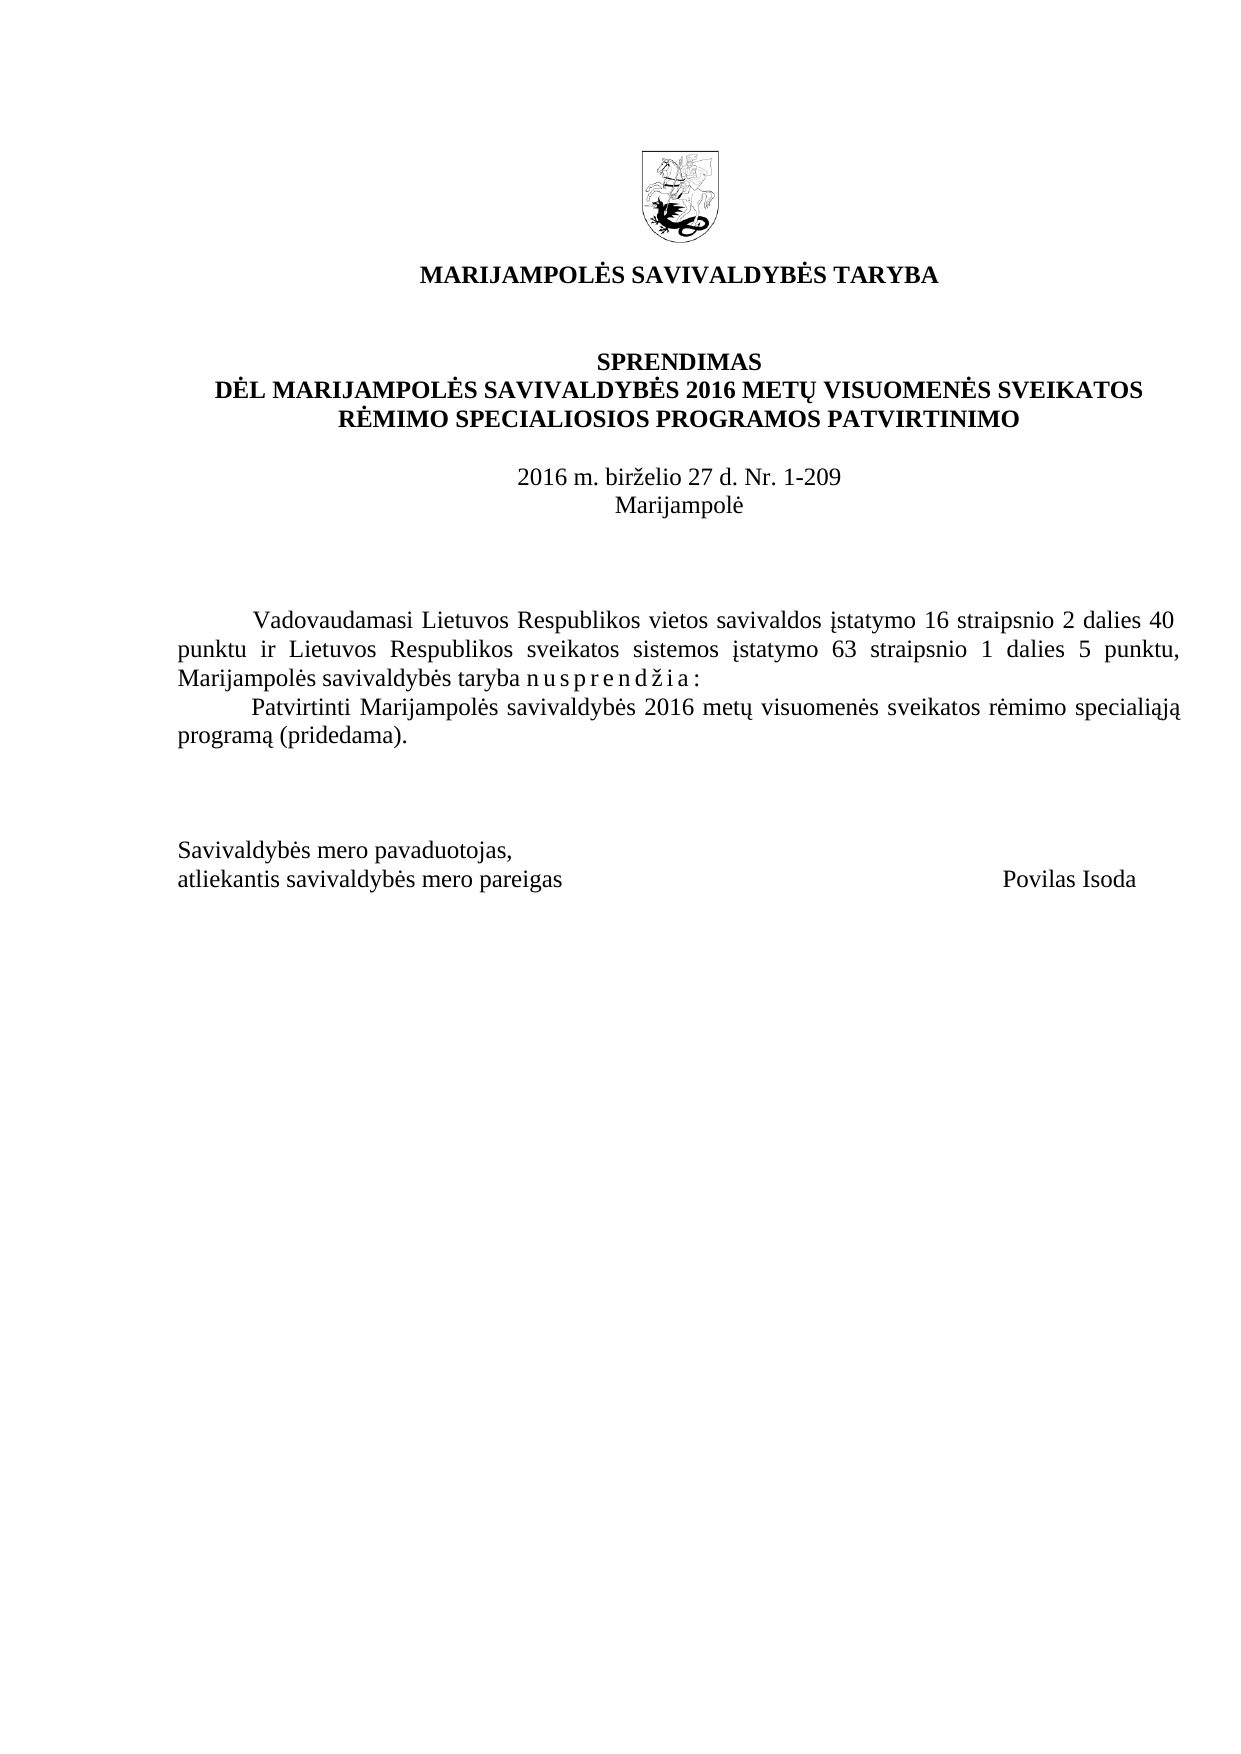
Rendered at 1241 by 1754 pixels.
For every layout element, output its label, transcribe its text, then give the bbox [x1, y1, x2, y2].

text 2016 m. birželio 27 d. Nr. 1-209 [177, 462, 1181, 490]
text Patvirtinti Marijampolės savivaldybės 2016 metų visuomenės sveikatos rėmimo specialiąją programą (pridedama). [177, 692, 1181, 749]
text MARIJAMPOLĖS SAVIVALDYBĖS TARYBA [177, 260, 1181, 289]
text SPRENDIMAS [177, 347, 1181, 375]
text Marijampolė [177, 490, 1181, 519]
text DĖL MARIJAMPOLĖS SAVIVALDYBĖS 2016 METŲ VISUOMENĖS SVEIKATOS RĖMIMO SPECIALIOSIOS PROGRAMOS PATVIRTINIMO [177, 375, 1181, 433]
text Vadovaudamasi Lietuvos Respublikos vietos savivaldos įstatymo 16 straipsnio 2 dalies 40 punktu ir Lietuvos Respublikos sveikatos sistemos įstatymo 63 straipsnio 1 dalies 5 punktu, Marijampolės savivaldybės taryba nusprendžia: [177, 605, 1181, 692]
text Savivaldybės mero pavaduotojas, atliekantis savivaldybės mero pareigas Povilas Isoda [177, 835, 1181, 893]
